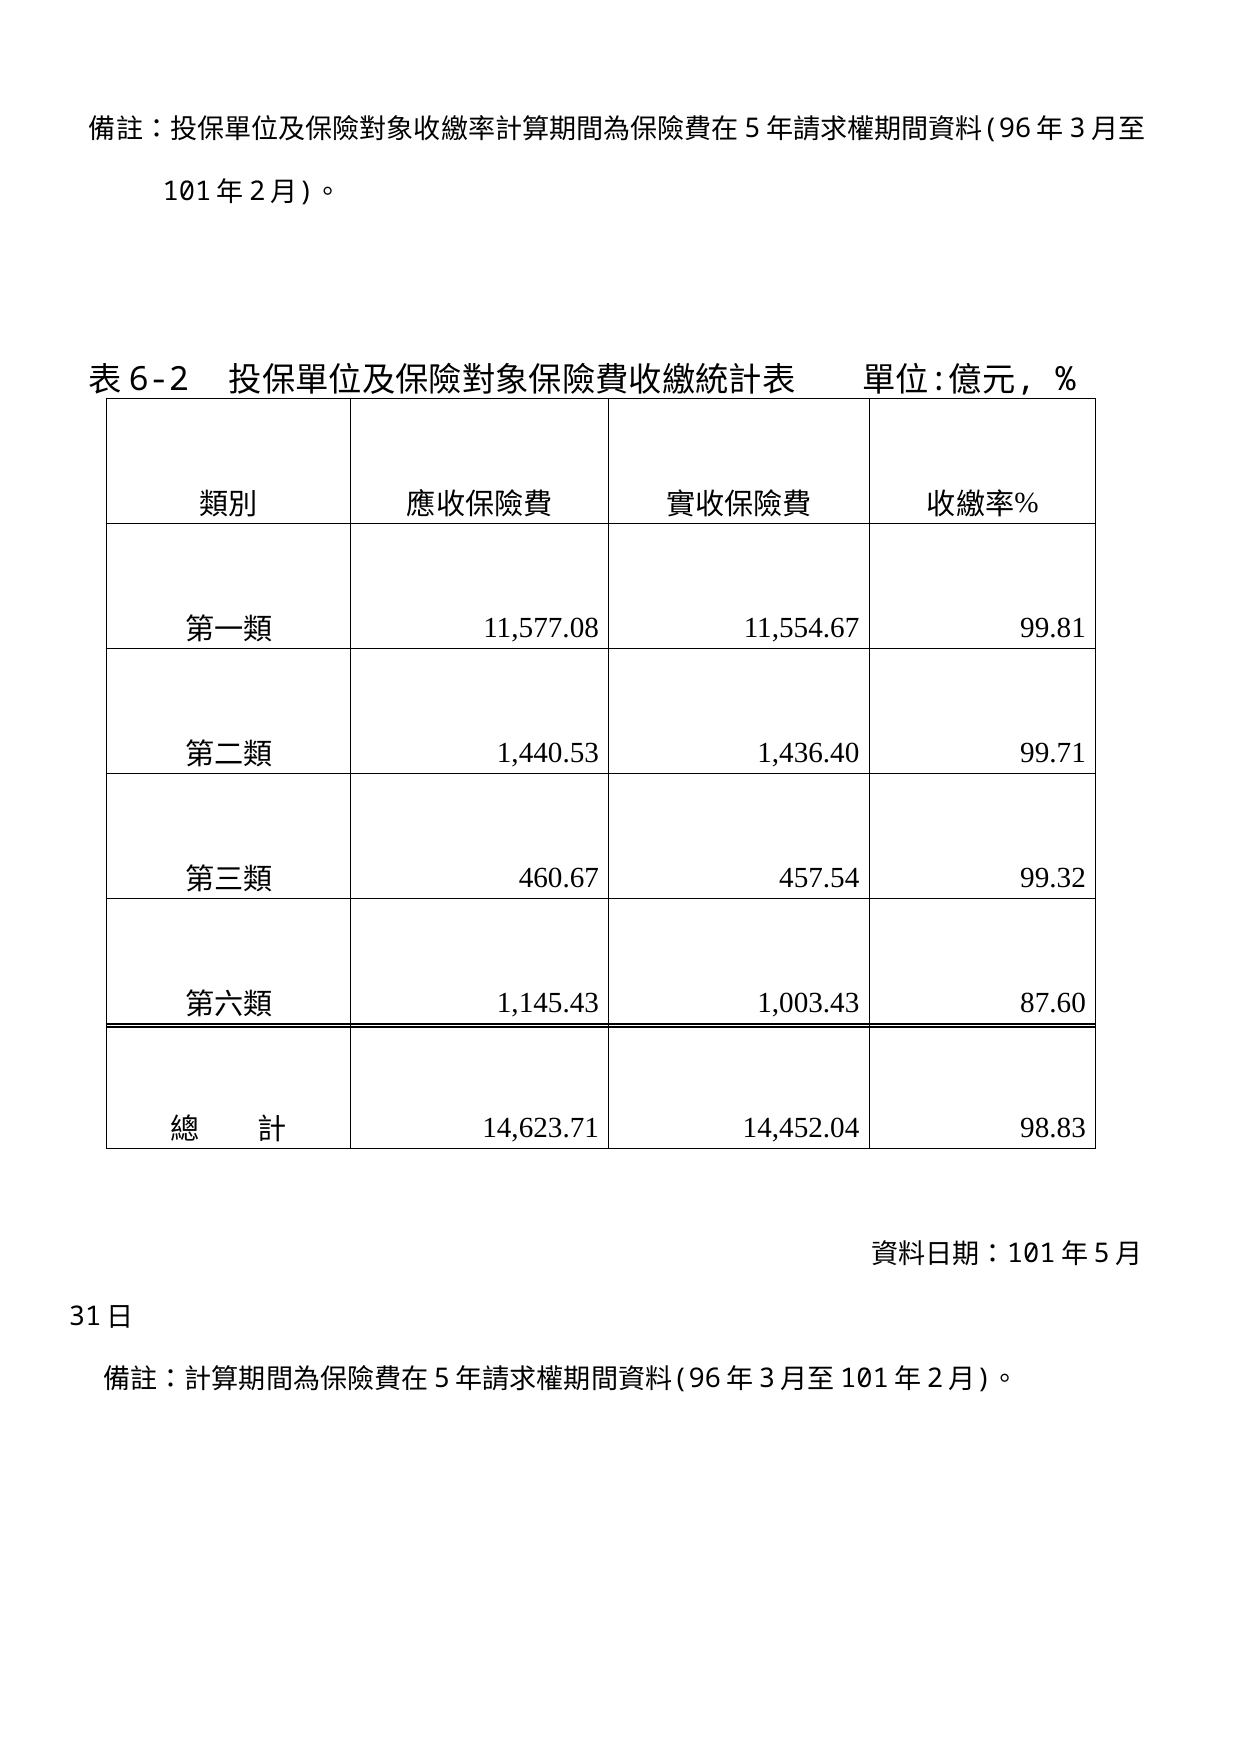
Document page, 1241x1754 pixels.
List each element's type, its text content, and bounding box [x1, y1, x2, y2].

table_cell 460.67 [351, 774, 608, 898]
table_cell 457.54 [609, 774, 869, 898]
table_cell 總 計 [107, 1028, 350, 1148]
text 資料日期：101年5月31日 [69, 1210, 1167, 1335]
table_cell 99.32 [870, 774, 1095, 898]
text 備註：計算期間為保險費在5年請求權期間資料(96年3月至101年2月)。 [69, 1335, 1167, 1398]
text 表6-2 投保單位及保險對象保險費收繳統計表 單位:億元, % [89, 335, 1085, 398]
table_cell 第三類 [107, 774, 350, 898]
table_header 收繳率% [870, 399, 1095, 523]
table_header 類別 [107, 399, 350, 523]
table_cell 87.60 [870, 899, 1095, 1023]
table_cell 第一類 [107, 524, 350, 648]
table_cell 14,452.04 [609, 1028, 869, 1148]
table_cell 第二類 [107, 649, 350, 773]
table_cell 1,145.43 [351, 899, 608, 1023]
table_header 實收保險費 [609, 399, 869, 523]
table_cell 98.83 [870, 1028, 1095, 1148]
table_cell 1,440.53 [351, 649, 608, 773]
table_cell 99.71 [870, 649, 1095, 773]
table_cell 1,003.43 [609, 899, 869, 1023]
table_cell 14,623.71 [351, 1028, 608, 1148]
table_cell 99.81 [870, 524, 1095, 648]
table_cell 第六類 [107, 899, 350, 1023]
table_cell 1,436.40 [609, 649, 869, 773]
table_header 應收保險費 [351, 399, 608, 523]
table_cell 11,554.67 [609, 524, 869, 648]
table_cell 11,577.08 [351, 524, 608, 648]
text 備註：投保單位及保險對象收繳率計算期間為保險費在5年請求權期間資料(96年3月至101年2月)。 [89, 85, 1167, 210]
